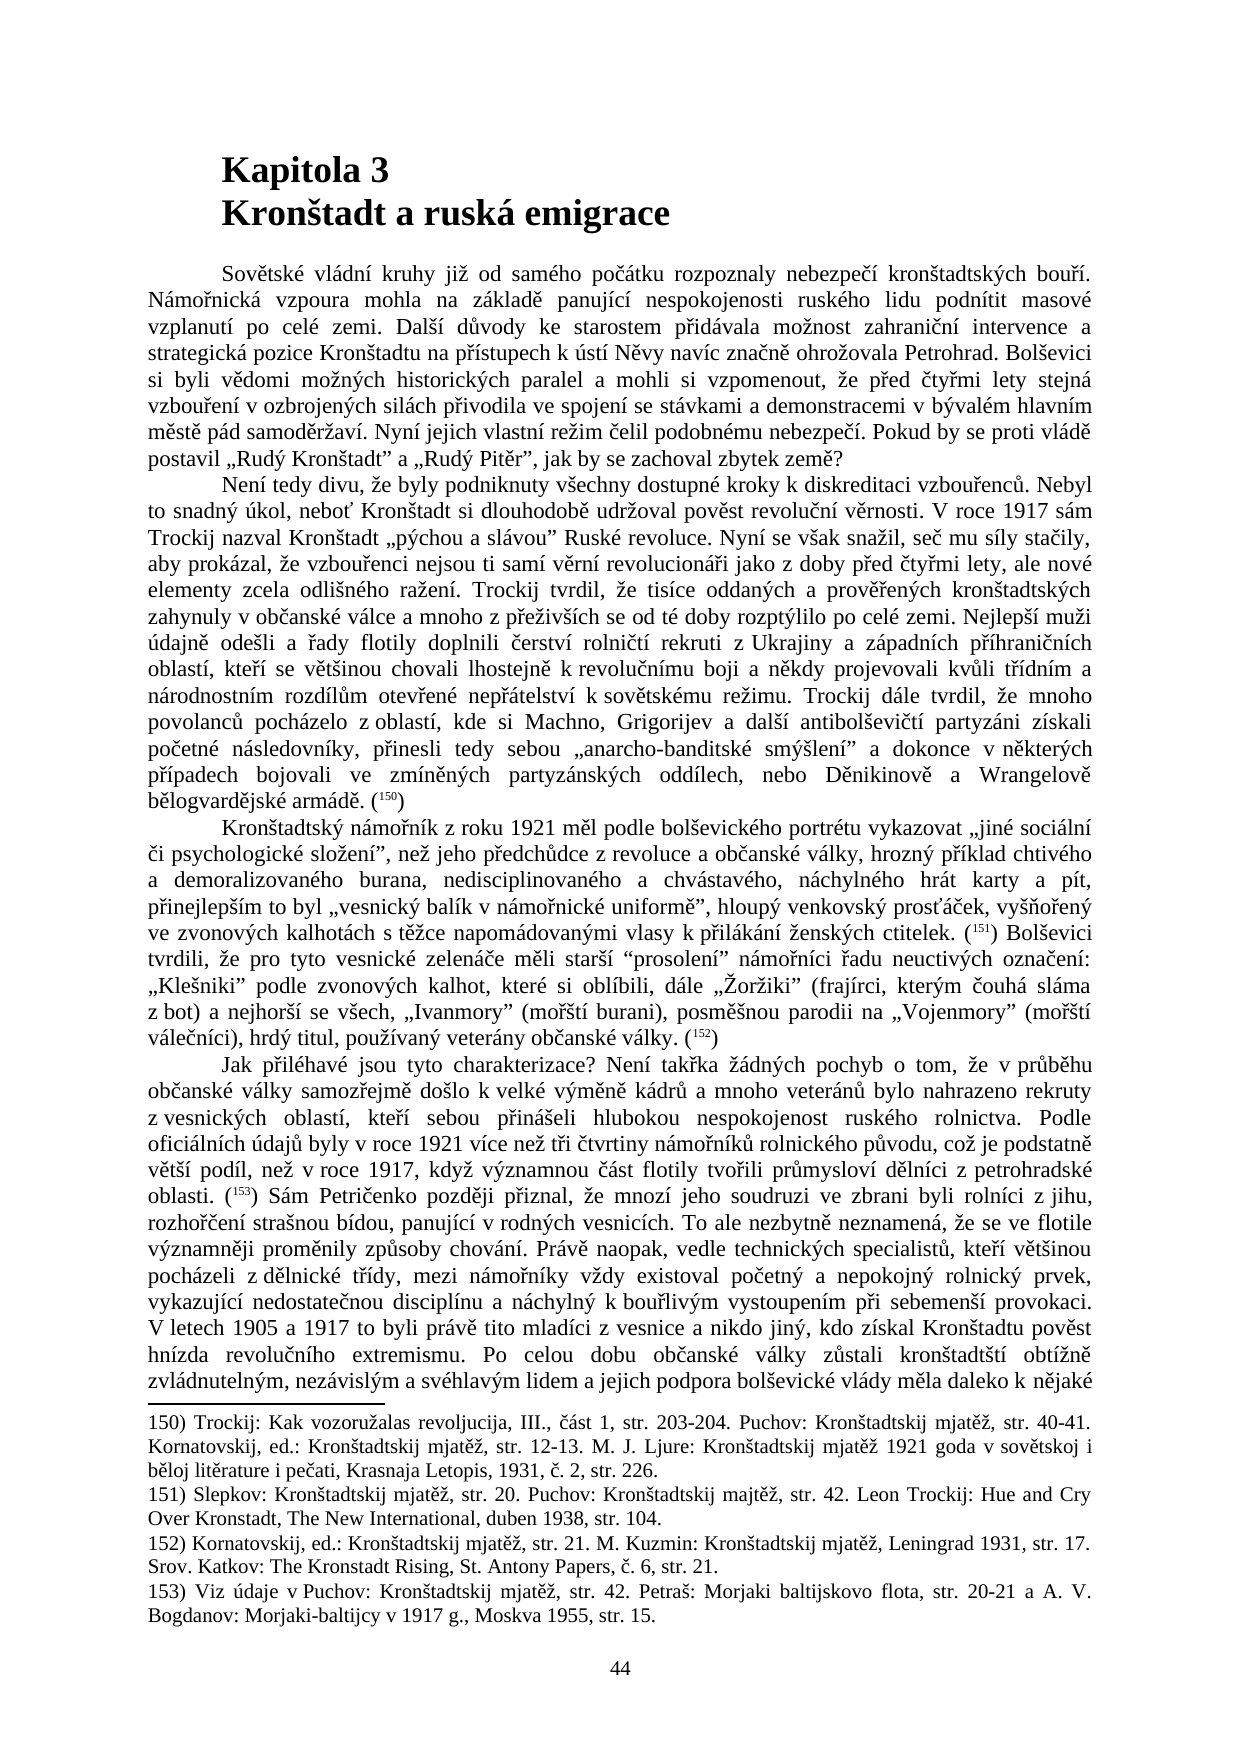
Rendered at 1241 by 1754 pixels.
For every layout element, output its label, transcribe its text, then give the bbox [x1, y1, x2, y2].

text Není tedy divu, že byly podniknuty všechny dostupné kroky k diskreditaci vzbouřenců. Nebyl to snadný úkol, neboť Kronštadt si dlouhodobě udržoval pověst revoluční věrnosti. V roce 1917 sám Trockij nazval Kronštadt „pýchou a slávou” Ruské revoluce. Nyní se však snažil, seč mu síly stačily, aby prokázal, že vzbouřenci nejsou ti samí věrní revolucionáři jako z doby před čtyřmi lety, ale nové elementy zcela odlišného ražení. Trockij tvrdil, že tisíce oddaných a prověřených kronštadtských zahynuly v občanské válce a mnoho z přeživších se od té doby rozptýlilo po celé zemi. Nejlepší muži údajně odešli a řady flotily doplnili čerství rolničtí rekruti z Ukrajiny a západních příhraničních oblastí, kteří se většinou chovali lhostejně k revolučnímu boji a někdy projevovali kvůli třídním a národnostním rozdílům otevřené nepřátelství k sovětskému režimu. Trockij dále tvrdil, že mnoho povolanců pocházelo z oblastí, kde si Machno, Grigorijev a další antibolševičtí partyzáni získali početné následovníky, přinesli tedy sebou „anarcho-banditské smýšlení” a dokonce v některých případech bojovali ve zmíněných partyzánských oddílech, nebo Děnikinově a Wrangelově bělogvardějské armádě. () [148, 471, 1093, 814]
text Kapitola 3 [148, 148, 1093, 191]
text ) Viz údaje v Puchov: Kronštadtskij mjatěž, str. 42. Petraš: Morjaki baltijskovo flota, str. 20-21 a A. V. Bogdanov: Morjaki-baltijcy v 1917 g., Moskva 1955, str. 15. [148, 1578, 1093, 1627]
text ) Slepkov: Kronštadtskij mjatěž, str. 20. Puchov: Kronštadtskij majtěž, str. 42. Leon Trockij: Hue and Cry Over Kronstadt, The New International, duben 1938, str. 104. [148, 1482, 1093, 1530]
text Sovětské vládní kruhy již od samého počátku rozpoznaly nebezpečí kronštadtských bouří. Námořnická vzpoura mohla na základě panující nespokojenosti ruského lidu podnítit masové vzplanutí po celé zemi. Další důvody ke starostem přidávala možnost zahraniční intervence a strategická pozice Kronštadtu na přístupech k ústí Něvy navíc značně ohrožovala Petrohrad. Bolševici si byli vědomi možných historických paralel a mohli si vzpomenout, že před čtyřmi lety stejná vzbouření v ozbrojených silách přivodila ve spojení se stávkami a demonstracemi v bývalém hlavním městě pád samoděržaví. Nyní jejich vlastní režim čelil podobnému nebezpečí. Pokud by se proti vládě postavil „Rudý Kronštadt” a „Rudý Pitěr”, jak by se zachoval zbytek země? [148, 260, 1093, 471]
text Kronštadtský námořník z roku 1921 měl podle bolševického portrétu vykazovat „jiné sociální či psychologické složení”, než jeho předchůdce z revoluce a občanské války, hrozný příklad chtivého a demoralizovaného burana, nedisciplinovaného a chvástavého, náchylného hrát karty a pít, přinejlepším to byl „vesnický balík v námořnické uniformě”, hloupý venkovský prosťáček, vyšňořený ve zvonových kalhotách s těžce napomádovanými vlasy k přilákání ženských ctitelek. () Bolševici tvrdili, že pro tyto vesnické zelenáče měli starší “prosolení” námořníci řadu neuctivých označení: „Klešniki” podle zvonových kalhot, které si oblíbili, dále „Žoržiki” (frajírci, kterým čouhá sláma z bot) a nejhorší se všech, „Ivanmory” (mořští burani), posměšnou parodii na „Vojenmory” (mořští válečníci), hrdý titul, používaný veterány občanské války. () [148, 814, 1093, 1051]
subtitle Kronštadt a ruská emigrace [148, 191, 1093, 234]
text Jak přiléhavé jsou tyto charakterizace? Není takřka žádných pochyb o tom, že v průběhu občanské války samozřejmě došlo k velké výměně kádrů a mnoho veteránů bylo nahrazeno rekruty z vesnických oblastí, kteří sebou přinášeli hlubokou nespokojenost ruského rolnictva. Podle oficiálních údajů byly v roce 1921 více než tři čtvrtiny námořníků rolnického původu, což je podstatně větší podíl, než v roce 1917, když významnou část flotily tvořili průmysloví dělníci z petrohradské oblasti. () Sám Petričenko později přiznal, že mnozí jeho soudruzi ve zbrani byli rolníci z jihu, rozhořčení strašnou bídou, panující v rodných vesnicích. To ale nezbytně neznamená, že se ve flotile významněji proměnily způsoby chování. Právě naopak, vedle technických specialistů, kteří většinou pocházeli z dělnické třídy, mezi námořníky vždy existoval početný a nepokojný rolnický prvek, vykazující nedostatečnou disciplínu a náchylný k bouřlivým vystoupením při sebemenší provokaci. V letech 1905 a 1917 to byli právě tito mladíci z vesnice a nikdo jiný, kdo získal Kronštadtu pověst hnízda revolučního extremismu. Po celou dobu občanské války zůstali kronštadtští obtížně zvládnutelným, nezávislým a svéhlavým lidem a jejich podpora bolševické vlády měla daleko k nějaké [148, 1051, 1093, 1393]
text ) Kornatovskij, ed.: Kronštadtskij mjatěž, str. 21. M. Kuzmin: Kronštadtskij mjatěž, Leningrad 1931, str. 17. Srov. Katkov: The Kronstadt Rising, St. Antony Papers, č. 6, str. 21. [148, 1530, 1093, 1578]
text ) Trockij: Kak vozoružalas revoljucija, III., část 1, str. 203-204. Puchov: Kronštadtskij mjatěž, str. 40-41. Kornatovskij, ed.: Kronštadtskij mjatěž, str. 12-13. M. J. Ljure: Kronštadtskij mjatěž 1921 goda v sovětskoj i běloj litěrature i pečati, Krasnaja Letopis, 1931, č. 2, str. 226. [148, 1410, 1093, 1482]
